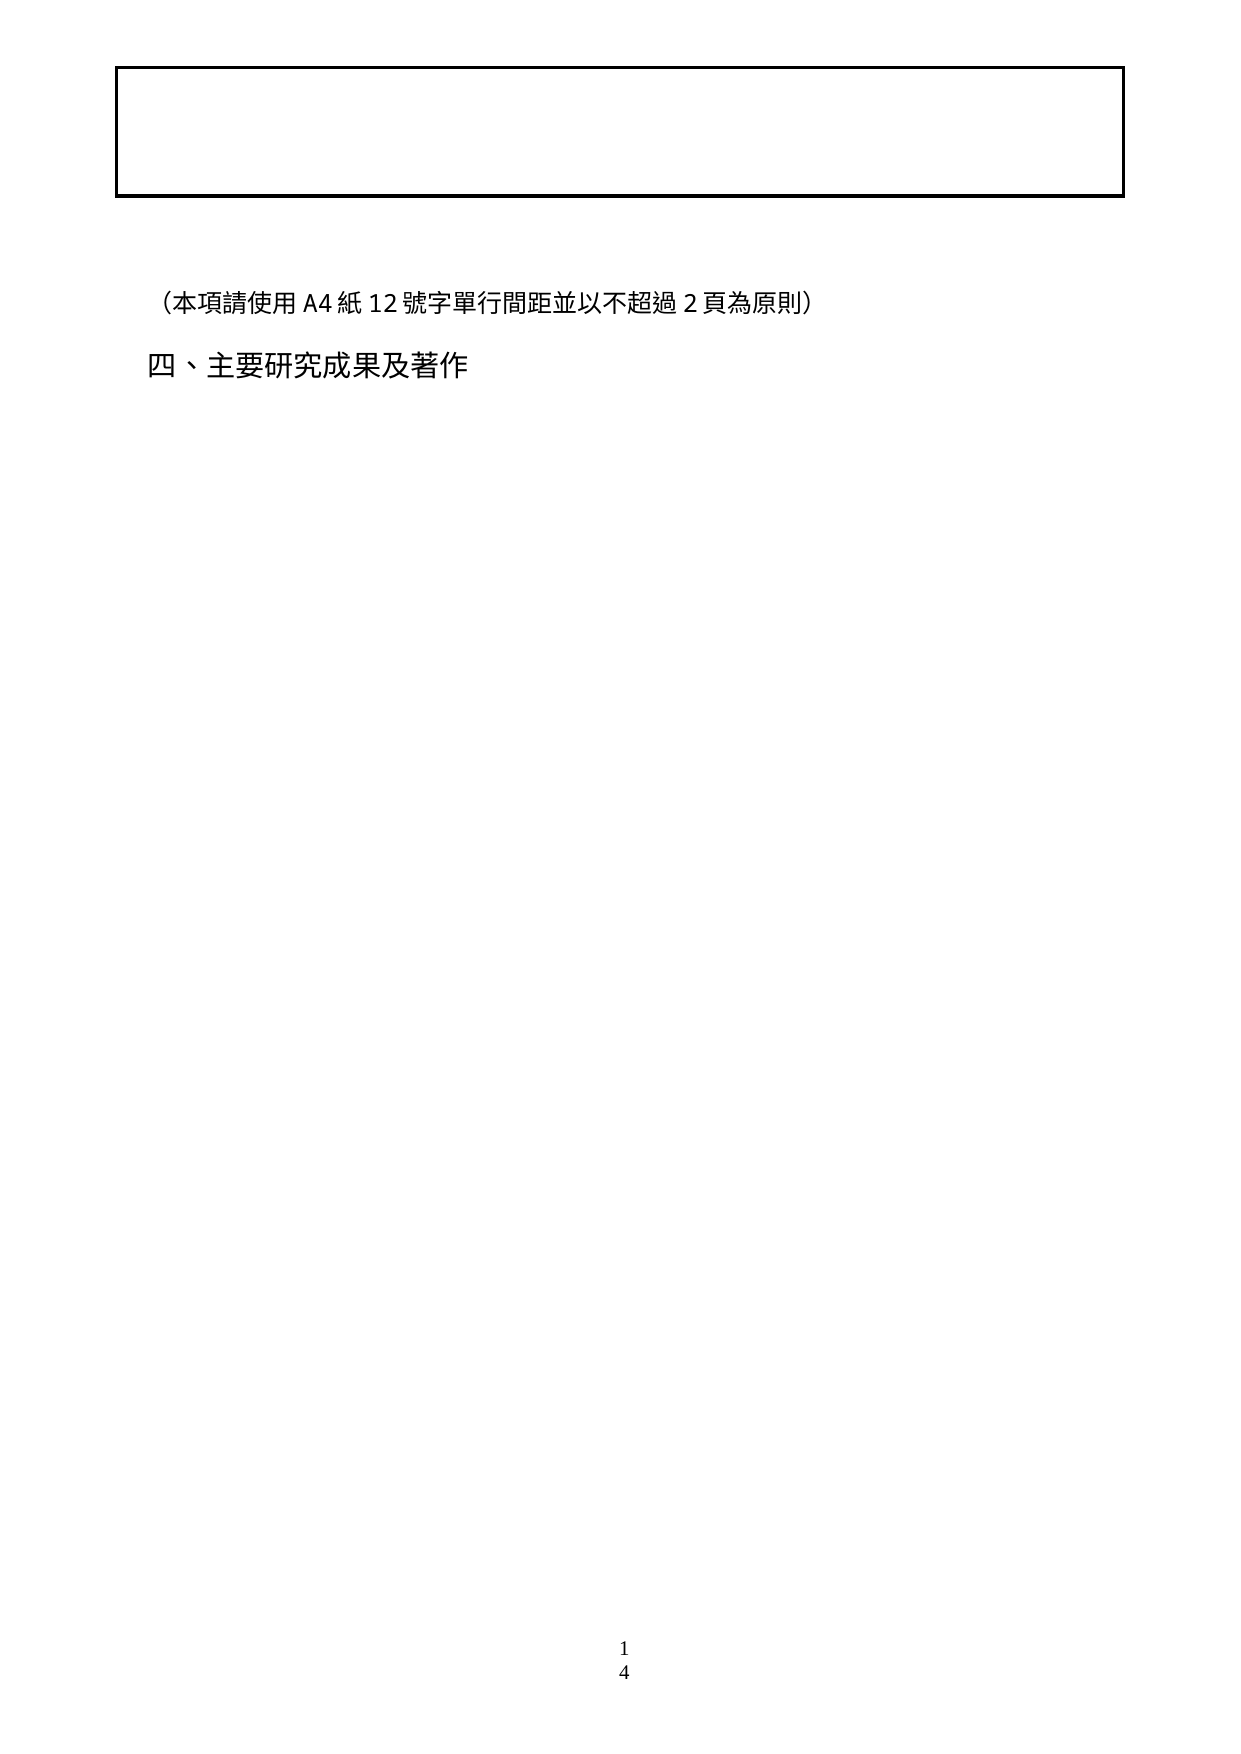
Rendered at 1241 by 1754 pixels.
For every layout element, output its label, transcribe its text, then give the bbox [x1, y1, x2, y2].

subtitle 四、主要研究成果及著作 [148, 322, 1092, 385]
subtitle （本項請使用A4紙12號字單行間距並以不超過2頁為原則） [148, 260, 1092, 322]
table_header [118, 69, 1122, 194]
